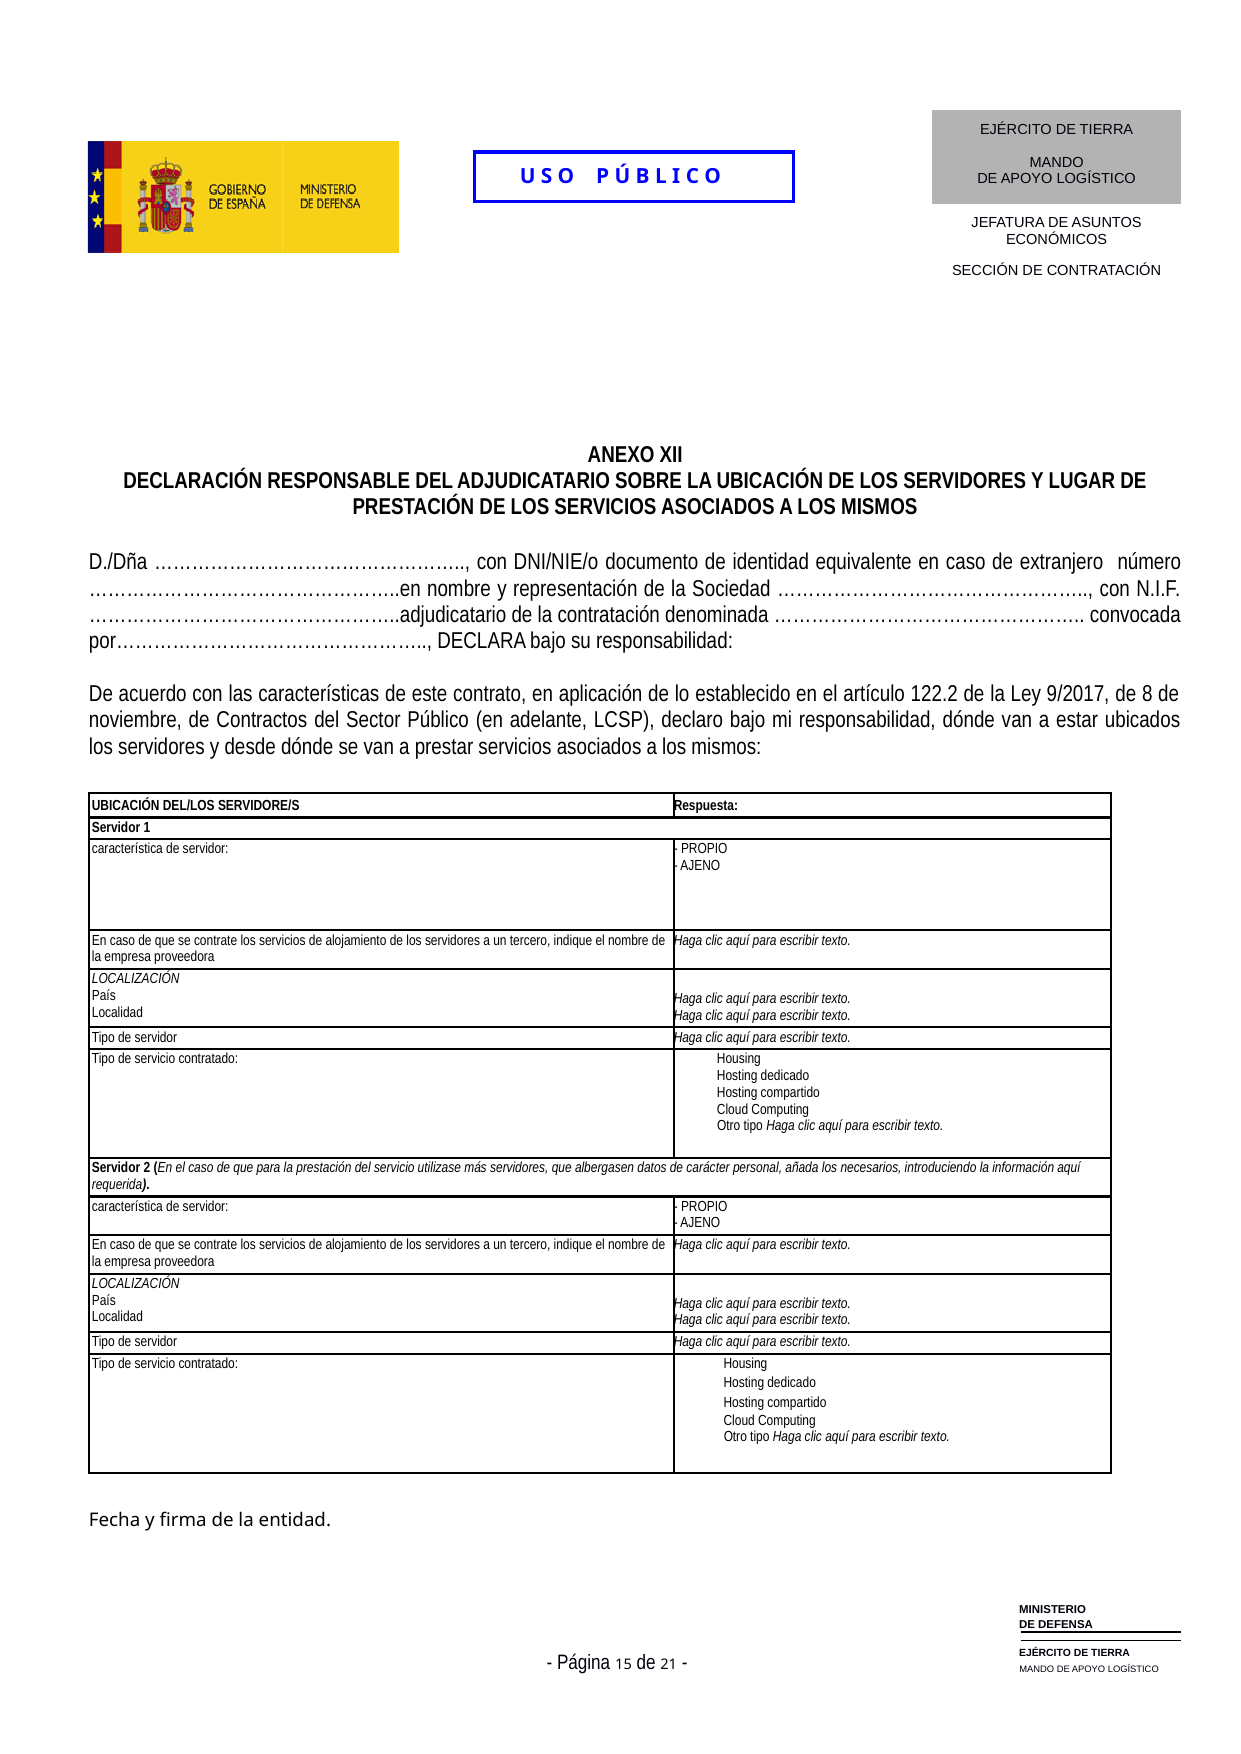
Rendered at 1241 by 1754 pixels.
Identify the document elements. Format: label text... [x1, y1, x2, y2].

table_cell Haga clic aquí para escribir texto. [675, 1236, 1110, 1272]
table_cell Haga clic aquí para escribir texto. Haga clic aquí para escribir texto. [675, 970, 1110, 1026]
text ANEXO XII [89, 441, 1181, 467]
table_cell característica de servidor: [90, 840, 673, 929]
table_cell Servidor 2 (En el caso de que para la prestación del servicio utilizase más servidores, que albergasen datos de carácter personal, añada los necesarios, introduciendo la información aquí requerida). [90, 1159, 1110, 1195]
text De acuerdo con las características de este contrato, en aplicación de lo establecido en el artículo 122.2 de la Ley 9/2017, de 8 de noviembre, de Contractos del Sector Público (en adelante, LCSP), declaro bajo mi responsabilidad, dónde van a estar ubicados los servidores y desde dónde se van a prestar servicios asociados a los mismos: [89, 680, 1181, 759]
table_cell Haga clic aquí para escribir texto. [675, 931, 1110, 968]
table_cell Housing Hosting dedicado Hosting compartido Cloud Computing Otro tipo Haga clic aquí para escribir texto. [675, 1050, 1110, 1157]
table_cell Housing Hosting dedicado Hosting compartido Cloud Computing Otro tipo Haga clic aquí para escribir texto. [675, 1355, 1110, 1472]
text D./Dña ………………………………………….., con DNI/NIE/o documento de identidad equivalente en caso de extranjero número …………………………………………..en nombre y representación de la Sociedad ………………………………………….., con N.I.F. …………………………………………..adjudicatario de la contratación denominada ………………………………………….. convocada por………………………………………….., DECLARA bajo su responsabilidad: [89, 546, 1181, 654]
table_cell LOCALIZACIÓN País Localidad [90, 1275, 673, 1331]
table_cell Tipo de servidor [90, 1333, 673, 1353]
text DECLARACIÓN RESPONSABLE DEL ADJUDICATARIO SOBRE LA UBICACIÓN DE LOS SERVIDORES Y LUGAR DE PRESTACIÓN DE LOS SERVICIOS ASOCIADOS A LOS MISMOS [89, 467, 1181, 519]
table_cell Tipo de servidor [90, 1028, 673, 1048]
table_cell característica de servidor: [90, 1198, 673, 1234]
table_cell Haga clic aquí para escribir texto. [675, 1028, 1110, 1048]
table_cell LOCALIZACIÓN País Localidad [90, 970, 673, 1026]
table_cell Haga clic aquí para escribir texto. Haga clic aquí para escribir texto. [675, 1275, 1110, 1331]
table_cell Servidor 1 [90, 819, 1110, 838]
table_cell - PROPIO - AJENO [675, 1198, 1110, 1234]
table_header UBICACIÓN DEL/LOS SERVIDORE/S [90, 794, 673, 816]
table_cell Tipo de servicio contratado: [90, 1355, 673, 1472]
table_cell Tipo de servicio contratado: [90, 1050, 673, 1157]
table_cell - PROPIO - AJENO [675, 840, 1110, 929]
text Fecha y firma de la entidad. [89, 1507, 1181, 1532]
table_cell En caso de que se contrate los servicios de alojamiento de los servidores a un tercero, indique el nombre de la empresa proveedora [90, 931, 673, 968]
table_cell Haga clic aquí para escribir texto. [675, 1333, 1110, 1353]
table_cell En caso de que se contrate los servicios de alojamiento de los servidores a un tercero, indique el nombre de la empresa proveedora [90, 1236, 673, 1272]
table_header Respuesta: [675, 794, 1110, 816]
